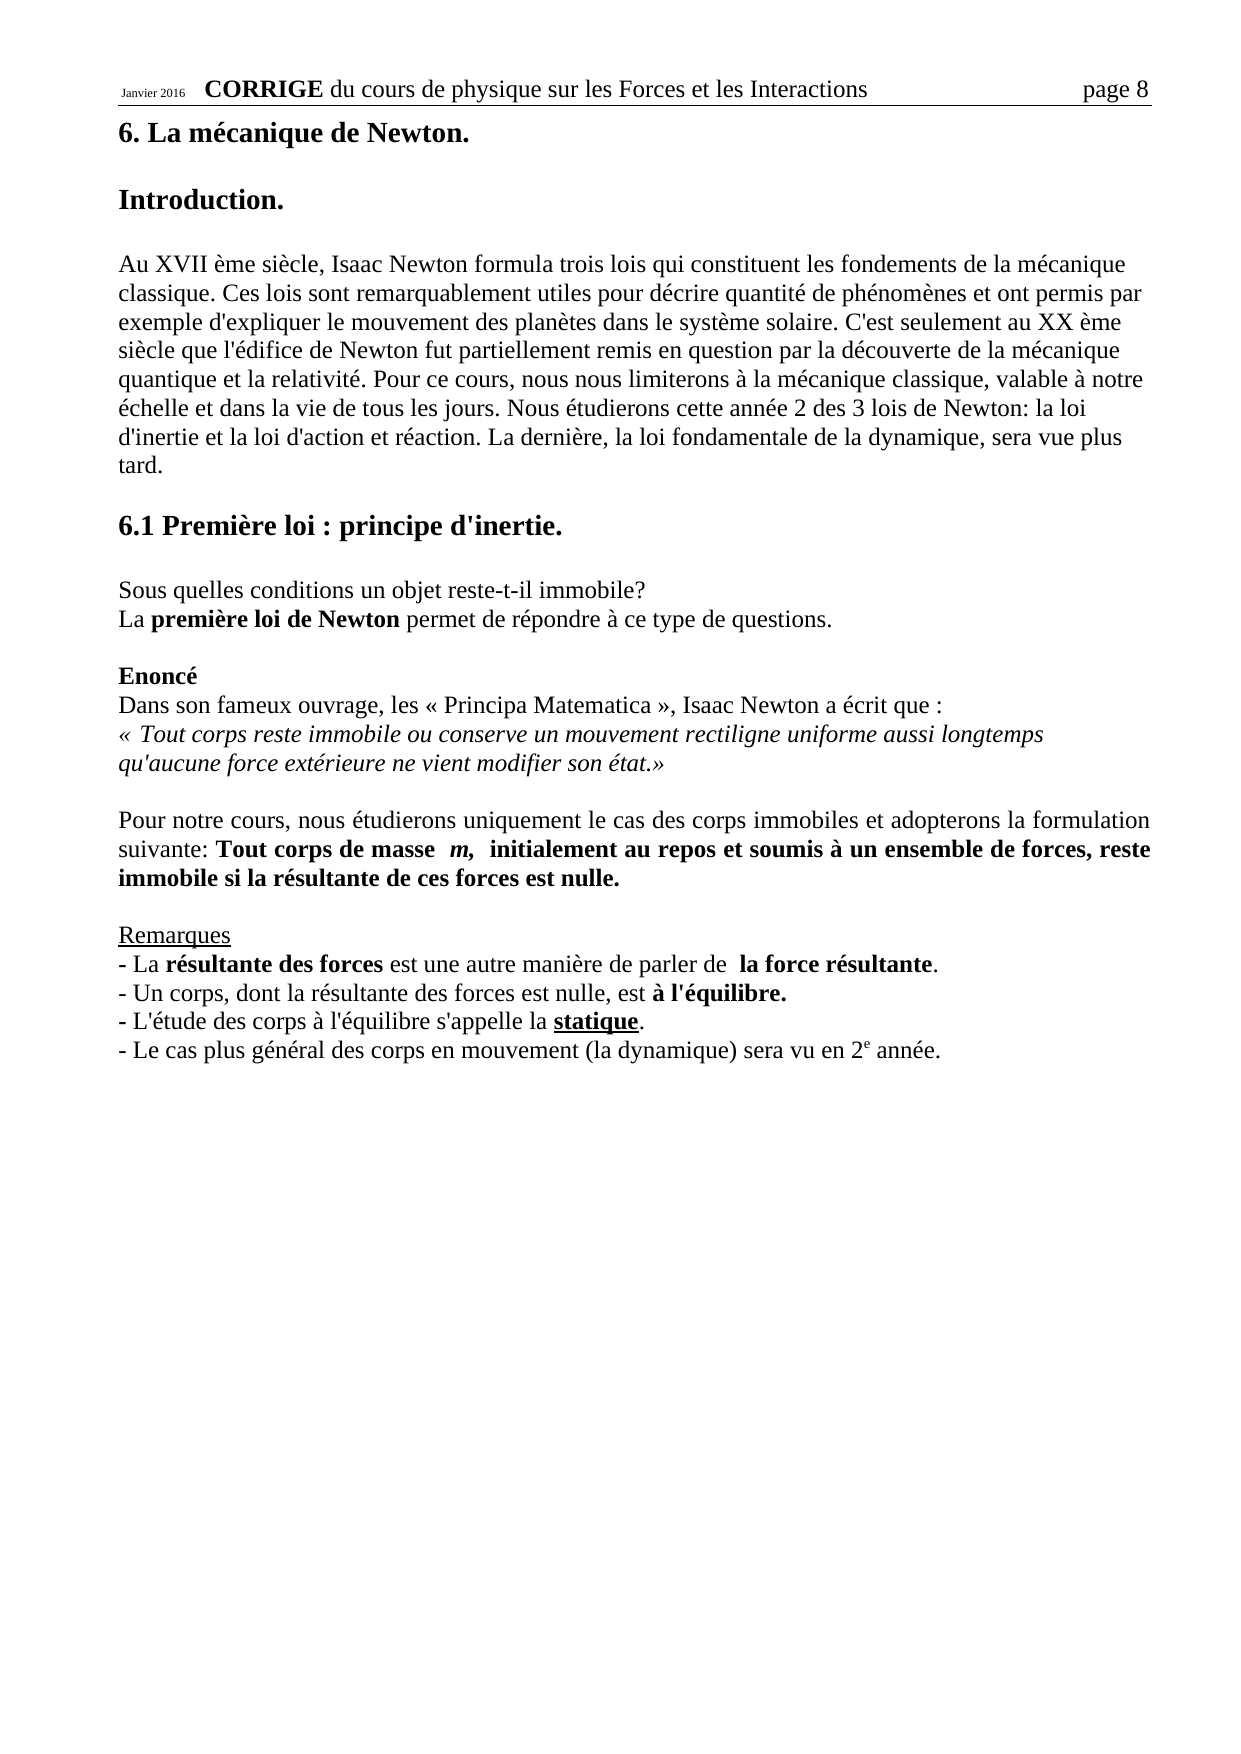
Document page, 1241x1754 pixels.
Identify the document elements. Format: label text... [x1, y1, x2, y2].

text La première loi de Newton permet de répondre à ce type de questions. [118, 604, 1152, 633]
text 6.1 Première loi : principe d'inertie. [118, 508, 1152, 542]
text Pour notre cours, nous étudierons uniquement le cas des corps immobiles et adopterons la formulation suivante: Tout corps de masse m, initialement au repos et soumis à un ensemble de forces, reste immobile si la résultante de ces forces est nulle. [118, 805, 1152, 891]
text Au XVII ème siècle, Isaac Newton formula trois lois qui constituent les fondements de la mécanique classique. Ces lois sont remarquablement utiles pour décrire quantité de phénomènes et ont permis par exemple d'expliquer le mouvement des planètes dans le système solaire. C'est seulement au XX ème siècle que l'édifice de Newton fut partiellement remis en question par la découverte de la mécanique quantique et la relativité. Pour ce cours, nous nous limiterons à la mécanique classique, valable à notre échelle et dans la vie de tous les jours. Nous étudierons cette année 2 des 3 lois de Newton: la loi d'inertie et la loi d'action et réaction. La dernière, la loi fondamentale de la dynamique, sera vue plus tard. [118, 249, 1147, 479]
text Remarques [118, 920, 1152, 949]
text - Le cas plus général des corps en mouvement (la dynamique) sera vu en 2e année. [118, 1035, 1152, 1064]
text 6. La mécanique de Newton. [118, 115, 1152, 149]
text Introduction. [118, 182, 1152, 216]
text Dans son fameux ouvrage, les « Principa Matematica », Isaac Newton a écrit que : « Tout corps reste immobile ou conserve un mouvement rectiligne uniforme aussi longtemps qu'aucune force extérieure ne vient modifier son état.» [118, 690, 1152, 776]
text - Un corps, dont la résultante des forces est nulle, est à l'équilibre. [118, 978, 1152, 1006]
text - L'étude des corps à l'équilibre s'appelle la statique. [118, 1006, 1152, 1035]
text - La résultante des forces est une autre manière de parler de la force résultante. [118, 949, 1152, 978]
text Enoncé [118, 661, 1152, 690]
text Sous quelles conditions un objet reste-t-il immobile? [118, 575, 1152, 604]
